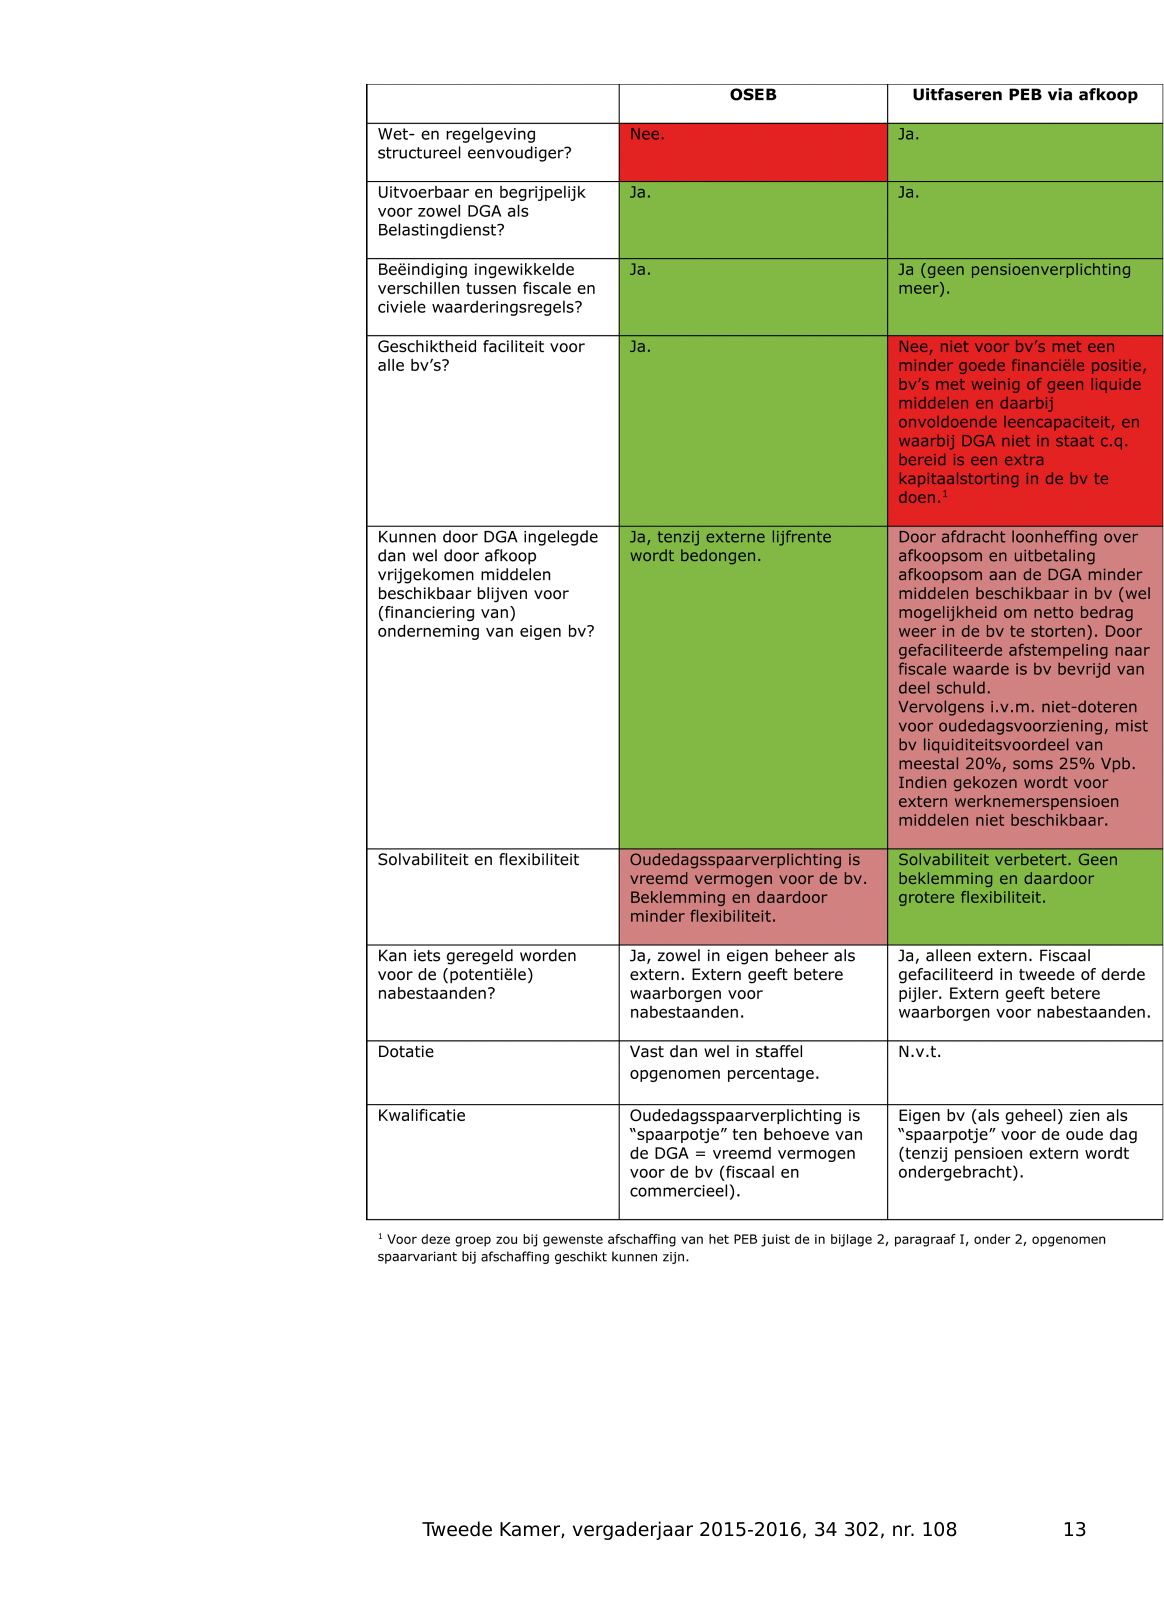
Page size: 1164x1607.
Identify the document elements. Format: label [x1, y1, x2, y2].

picture [366, 84, 1164, 1266]
